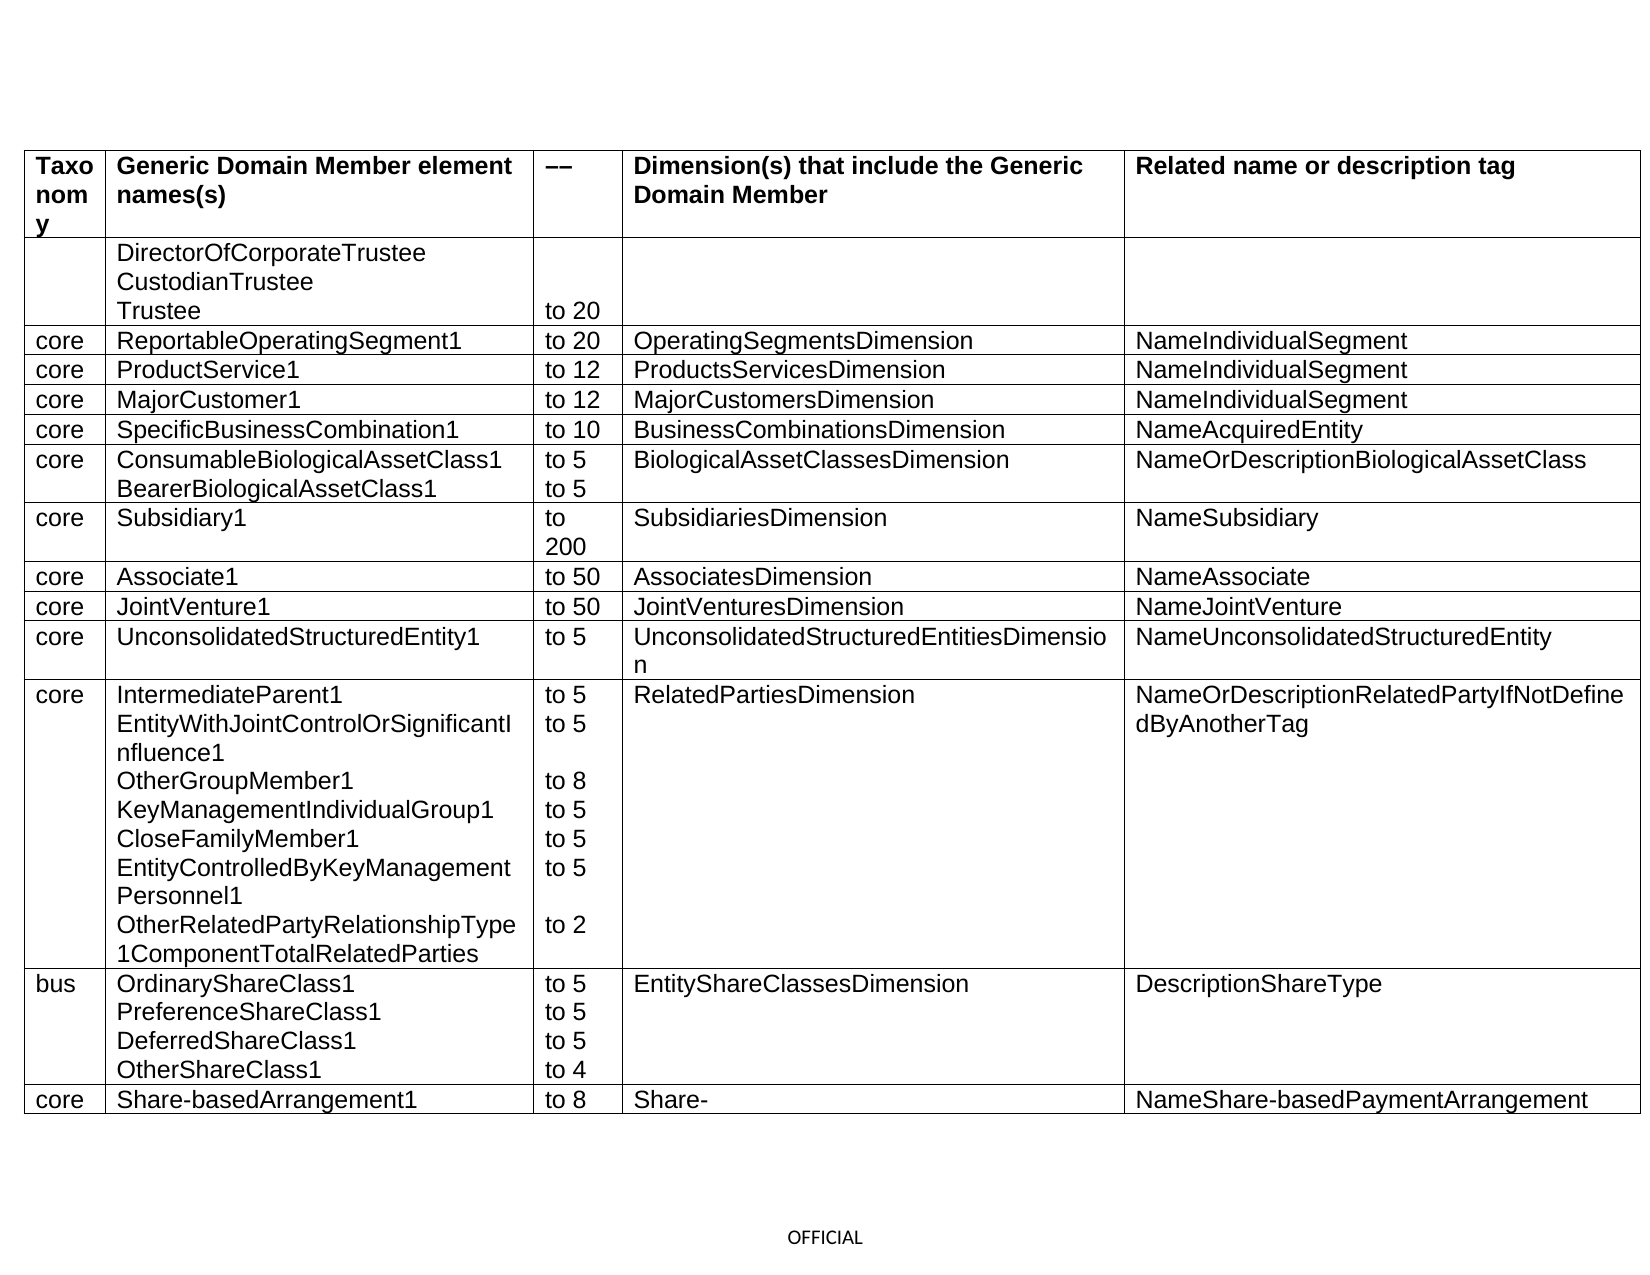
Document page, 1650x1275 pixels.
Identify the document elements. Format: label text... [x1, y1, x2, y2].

table_cell NameIndividualSegment [1125, 326, 1640, 354]
table_cell RelatedPartiesDimension [623, 680, 1124, 967]
table_cell to 50 [534, 562, 622, 591]
table_cell core [25, 385, 105, 414]
table_cell ProductService1 [106, 355, 533, 384]
table_cell IntermediateParent1 EntityWithJointControlOrSignificantInfluence1 OtherGroupMember1 KeyManagementIndividualGroup1 CloseFamilyMember1 EntityControlledByKeyManagementPersonnel1 OtherRelatedPartyRelationshipType1ComponentTotalRelatedParties [106, 680, 533, 967]
table_cell JointVenturesDimension [623, 592, 1124, 620]
table_header Taxonomy [25, 151, 105, 237]
table_cell core [25, 445, 105, 502]
table_cell to 8 [534, 1085, 622, 1113]
table_cell OperatingSegmentsDimension [623, 326, 1124, 354]
table_cell bus [25, 969, 105, 1083]
table_cell DescriptionShareType [1125, 969, 1640, 1083]
table_cell core [25, 326, 105, 354]
table_cell UnconsolidatedStructuredEntity1 [106, 621, 533, 679]
table_cell to 5 to 5 [534, 445, 622, 502]
table_cell NameShare-basedPaymentArrangement [1125, 1085, 1640, 1113]
table_cell to 5 to 5 to 5 to 4 [534, 969, 622, 1083]
table_cell ConsumableBiologicalAssetClass1 BearerBiologicalAssetClass1 [106, 445, 533, 502]
table_cell Share-basedArrangement1 [106, 1085, 533, 1113]
table_cell ProductsServicesDimension [623, 355, 1124, 384]
table_cell MajorCustomer1 [106, 385, 533, 414]
table_cell Subsidiary1 [106, 503, 533, 561]
table_cell Share- [623, 1085, 1124, 1113]
table_cell NameJointVenture [1125, 592, 1640, 620]
table_cell core [25, 592, 105, 620]
table_cell NameAssociate [1125, 562, 1640, 591]
table_cell NameAcquiredEntity [1125, 415, 1640, 444]
table_cell AssociatesDimension [623, 562, 1124, 591]
table_cell ReportableOperatingSegment1 [106, 326, 533, 354]
table_cell to 20 [534, 326, 622, 354]
table_cell [1125, 238, 1640, 324]
table_cell NameIndividualSegment [1125, 355, 1640, 384]
table_cell core [25, 680, 105, 967]
table_cell [623, 238, 1124, 324]
table_cell SpecificBusinessCombination1 [106, 415, 533, 444]
table_cell to 10 [534, 415, 622, 444]
table_cell BiologicalAssetClassesDimension [623, 445, 1124, 502]
table_cell NameUnconsolidatedStructuredEntity [1125, 621, 1640, 679]
table_cell to 200 [534, 503, 622, 561]
table_header Dimension(s) that include the Generic Domain Member [623, 151, 1124, 237]
table_cell NameIndividualSegment [1125, 385, 1640, 414]
table_cell core [25, 562, 105, 591]
table_cell BusinessCombinationsDimension [623, 415, 1124, 444]
table_cell SubsidiariesDimension [623, 503, 1124, 561]
table_cell DirectorOfCorporateTrustee CustodianTrustee Trustee [106, 238, 533, 324]
table_cell [25, 238, 105, 324]
table_cell MajorCustomersDimension [623, 385, 1124, 414]
table_cell JointVenture1 [106, 592, 533, 620]
table_cell OrdinaryShareClass1 PreferenceShareClass1 DeferredShareClass1 OtherShareClass1 [106, 969, 533, 1083]
table_cell EntityShareClassesDimension [623, 969, 1124, 1083]
table_cell core [25, 503, 105, 561]
table_cell core [25, 1085, 105, 1113]
table_cell to 12 [534, 385, 622, 414]
table_cell Associate1 [106, 562, 533, 591]
table_cell to 12 [534, 355, 622, 384]
table_cell to 50 [534, 592, 622, 620]
table_header –– [534, 151, 622, 237]
table_cell to 5 [534, 621, 622, 679]
table_cell NameSubsidiary [1125, 503, 1640, 561]
table_cell NameOrDescriptionBiologicalAssetClass [1125, 445, 1640, 502]
table_cell core [25, 355, 105, 384]
table_cell to 20 [534, 238, 622, 324]
table_header Generic Domain Member element names(s) [106, 151, 533, 237]
table_cell to 5 to 5 to 8 to 5 to 5 to 5 to 2 [534, 680, 622, 967]
table_cell core [25, 415, 105, 444]
table_cell UnconsolidatedStructuredEntitiesDimension [623, 621, 1124, 679]
table_cell core [25, 621, 105, 679]
table_header Related name or description tag [1125, 151, 1640, 237]
table_cell NameOrDescriptionRelatedPartyIfNotDefinedByAnotherTag [1125, 680, 1640, 967]
